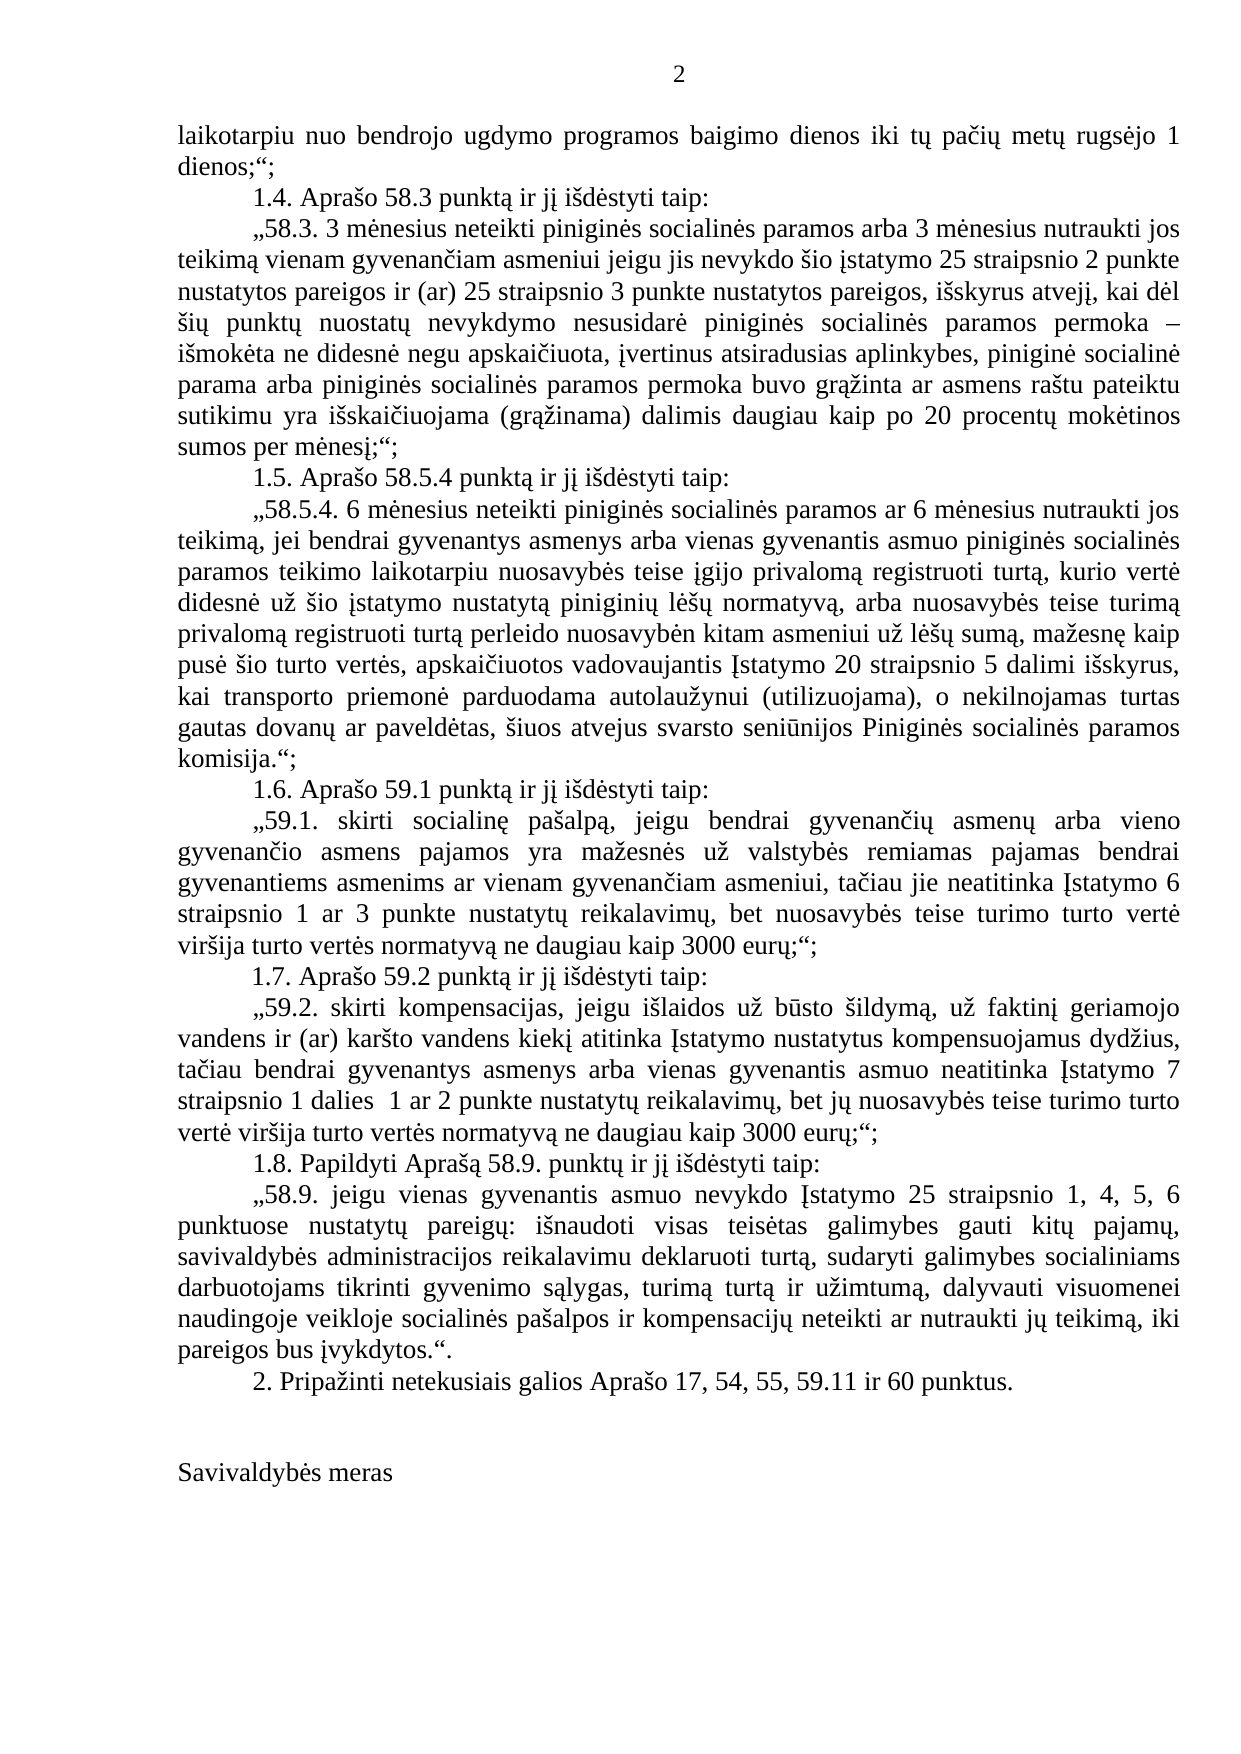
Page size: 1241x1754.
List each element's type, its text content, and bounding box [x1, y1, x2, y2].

text laikotarpiu nuo bendrojo ugdymo programos baigimo dienos iki tų pačių metų rugsėjo 1 dienos;“; [177, 119, 1181, 181]
text 1.8. Papildyti Aprašą 58.9. punktų ir jį išdėstyti taip: [177, 1147, 1181, 1178]
text 1.4. Aprašo 58.3 punktą ir jį išdėstyti taip: [177, 181, 1181, 212]
text „58.5.4. 6 mėnesius neteikti piniginės socialinės paramos ar 6 mėnesius nutraukti jos teikimą, jei bendrai gyvenantys asmenys arba vienas gyvenantis asmuo piniginės socialinės paramos teikimo laikotarpiu nuosavybės teise įgijo privalomą registruoti turtą, kurio vertė didesnė už šio įstatymo nustatytą piniginių lėšų normatyvą, arba nuosavybės teise turimą privalomą registruoti turtą perleido nuosavybėn kitam asmeniui už lėšų sumą, mažesnę kaip pusė šio turto vertės, apskaičiuotos vadovaujantis Įstatymo 20 straipsnio 5 dalimi išskyrus, kai transporto priemonė parduodama autolaužynui (utilizuojama), o nekilnojamas turtas gautas dovanų ar paveldėtas, šiuos atvejus svarsto seniūnijos Piniginės socialinės paramos komisija.“; [177, 493, 1181, 773]
text 1.7. Aprašo 59.2 punktą ir jį išdėstyti taip: [177, 960, 1181, 991]
text „58.9. jeigu vienas gyvenantis asmuo nevykdo Įstatymo 25 straipsnio 1, 4, 5, 6 punktuose nustatytų pareigų: išnaudoti visas teisėtas galimybes gauti kitų pajamų, savivaldybės administracijos reikalavimu deklaruoti turtą, sudaryti galimybes socialiniams darbuotojams tikrinti gyvenimo sąlygas, turimą turtą ir užimtumą, dalyvauti visuomenei naudingoje veikloje socialinės pašalpos ir kompensacijų neteikti ar nutraukti jų teikimą, iki pareigos bus įvykdytos.“. [177, 1178, 1181, 1365]
text 1.6. Aprašo 59.1 punktą ir jį išdėstyti taip: [177, 773, 1181, 804]
text „59.1. skirti socialinę pašalpą, jeigu bendrai gyvenančių asmenų arba vieno gyvenančio asmens pajamos yra mažesnės už valstybės remiamas pajamas bendrai gyvenantiems asmenims ar vienam gyvenančiam asmeniui, tačiau jie neatitinka Įstatymo 6 straipsnio 1 ar 3 punkte nustatytų reikalavimų, bet nuosavybės teise turimo turto vertė viršija turto vertės normatyvą ne daugiau kaip 3000 eurų;“; [177, 804, 1181, 960]
text „59.2. skirti kompensacijas, jeigu išlaidos už būsto šildymą, už faktinį geriamojo vandens ir (ar) karšto vandens kiekį atitinka Įstatymo nustatytus kompensuojamus dydžius, tačiau bendrai gyvenantys asmenys arba vienas gyvenantis asmuo neatitinka Įstatymo 7 straipsnio 1 dalies 1 ar 2 punkte nustatytų reikalavimų, bet jų nuosavybės teise turimo turto vertė viršija turto vertės normatyvą ne daugiau kaip 3000 eurų;“; [177, 991, 1181, 1147]
text „58.3. 3 mėnesius neteikti piniginės socialinės paramos arba 3 mėnesius nutraukti jos teikimą vienam gyvenančiam asmeniui jeigu jis nevykdo šio įstatymo 25 straipsnio 2 punkte nustatytos pareigos ir (ar) 25 straipsnio 3 punkte nustatytos pareigos, išskyrus atvejį, kai dėl šių punktų nuostatų nevykdymo nesusidarė piniginės socialinės paramos permoka – išmokėta ne didesnė negu apskaičiuota, įvertinus atsiradusias aplinkybes, piniginė socialinė parama arba piniginės socialinės paramos permoka buvo grąžinta ar asmens raštu pateiktu sutikimu yra išskaičiuojama (grąžinama) dalimis daugiau kaip po 20 procentų mokėtinos sumos per mėnesį;“; [177, 212, 1181, 462]
text 1.5. Aprašo 58.5.4 punktą ir jį išdėstyti taip: [177, 462, 1181, 493]
text 2. Pripažinti netekusiais galios Aprašo 17, 54, 55, 59.11 ir 60 punktus. [252, 1365, 1181, 1396]
text Savivaldybės meras [177, 1456, 1181, 1487]
